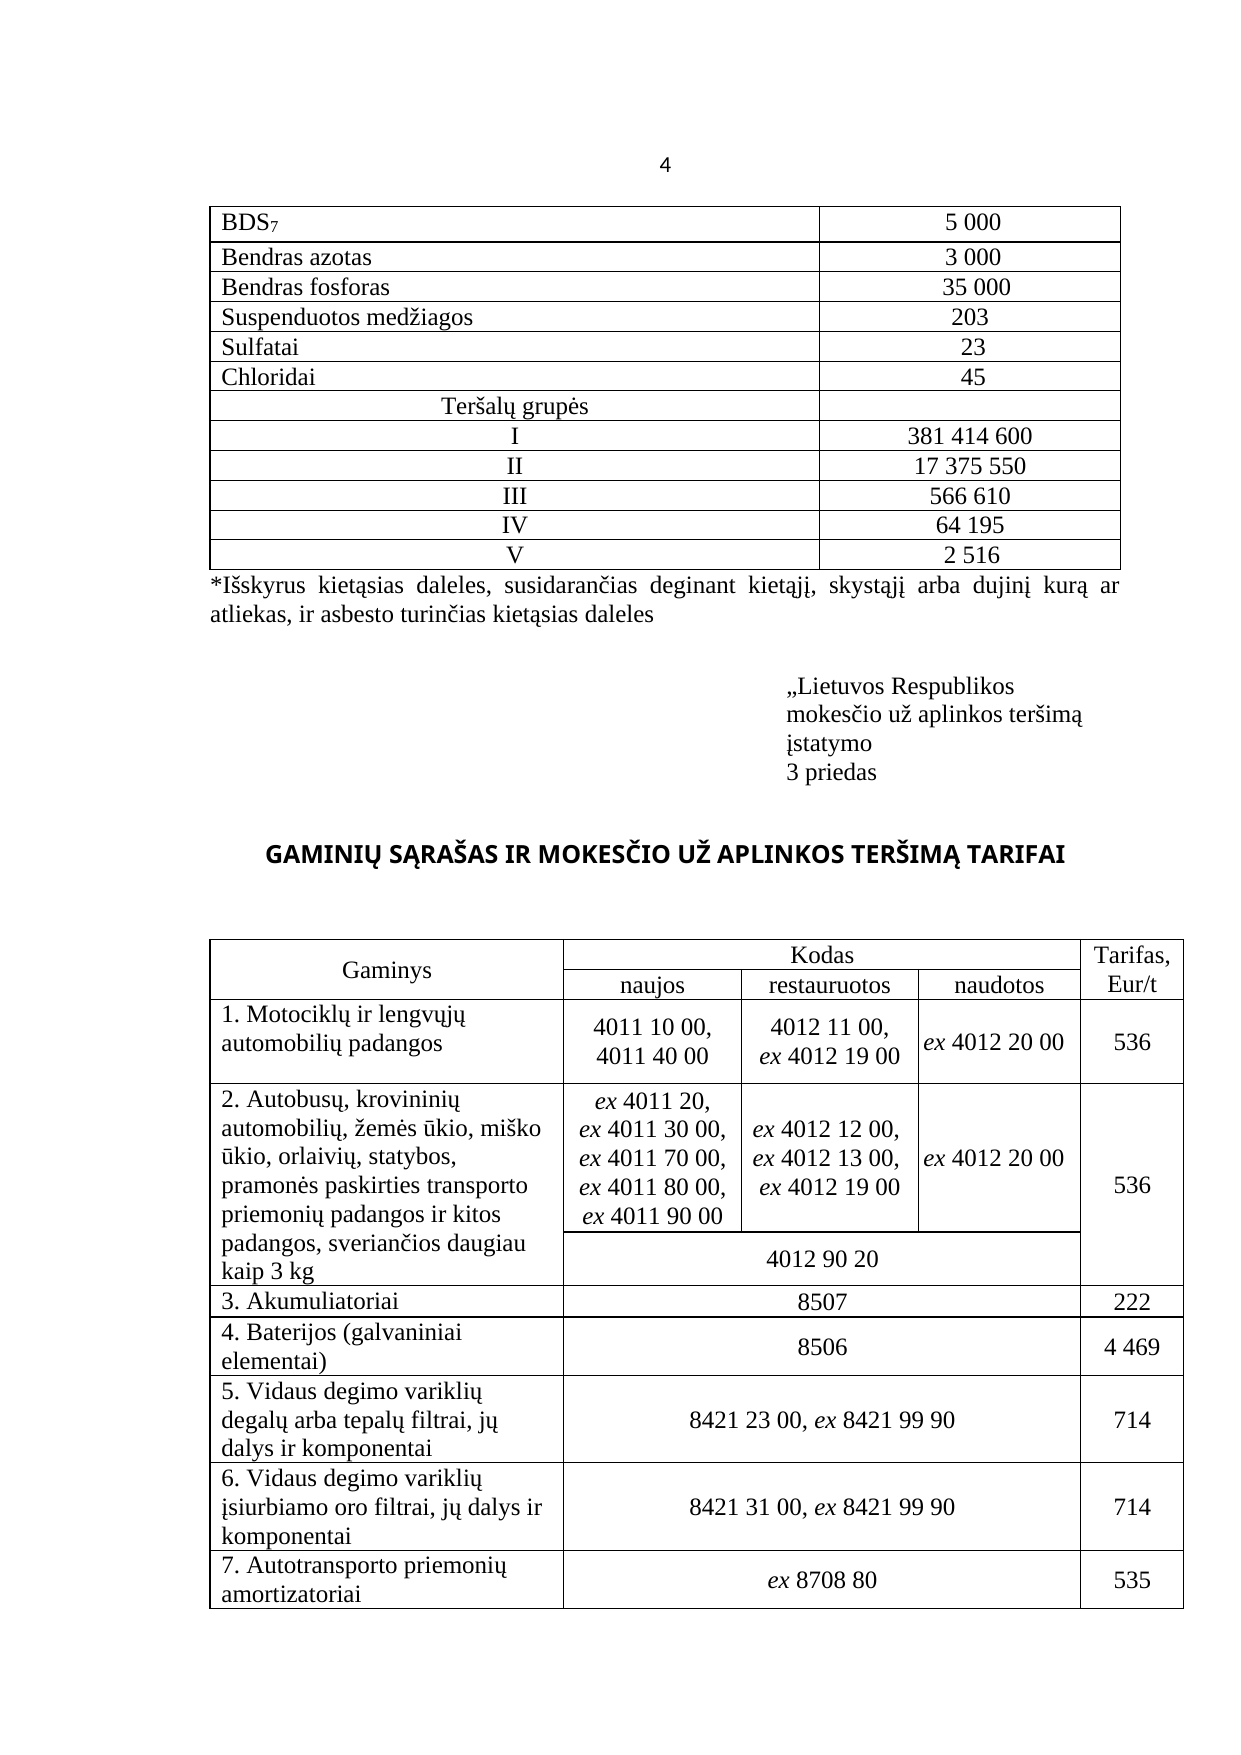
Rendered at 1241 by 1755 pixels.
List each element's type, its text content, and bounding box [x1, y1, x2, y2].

table_cell ex 8708 80 [564, 1551, 1080, 1608]
table_cell [820, 391, 1120, 420]
table_cell 35 000 [820, 272, 1120, 301]
table_cell naudotos [919, 970, 1080, 998]
table_cell Chloridai [211, 362, 819, 390]
table_cell 17 375 550 [820, 451, 1120, 480]
table_cell V [211, 540, 819, 569]
table_cell 714 [1081, 1463, 1183, 1549]
table_cell 8421 23 00, ex 8421 99 90 [564, 1376, 1080, 1462]
table_cell 1. Motociklų ir lengvųjų automobilių padangos [211, 1000, 563, 1083]
table_header Gaminys [211, 940, 563, 998]
table_cell naujos [564, 970, 741, 998]
table_cell restauruotos [742, 970, 918, 998]
table_cell 8506 [564, 1318, 1080, 1375]
table_cell 23 [820, 332, 1120, 361]
text „Lietuvos Respublikos [786, 671, 1120, 699]
table_cell 45 [820, 362, 1120, 390]
table_cell 7. Autotransporto priemonių amortizatoriai [211, 1551, 563, 1608]
table_cell 566 610 [820, 481, 1120, 509]
table_cell ex 4012 20 00 [919, 1084, 1080, 1231]
table_cell 2 516 [820, 540, 1120, 569]
table_cell Sulfatai [211, 332, 819, 361]
table_cell 535 [1081, 1551, 1183, 1608]
table_cell 4 469 [1081, 1318, 1183, 1375]
text GAMINIŲ SĄRAŠAS IR MOKESČIO UŽ APLINKOS TERŠIMĄ TARIFAI [210, 837, 1120, 871]
table_cell 3 000 [820, 243, 1120, 271]
table_cell 8507 [564, 1286, 1080, 1316]
text 3 priedas [786, 757, 1120, 786]
table_cell ex 4012 12 00, ex 4012 13 00, ex 4012 19 00 [742, 1084, 918, 1231]
table_cell 222 [1081, 1286, 1183, 1316]
table_cell ex 4012 20 00 [919, 1000, 1080, 1083]
table_cell 8421 31 00, ex 8421 99 90 [564, 1463, 1080, 1549]
table_cell 714 [1081, 1376, 1183, 1462]
table_cell 4012 90 20 [564, 1233, 1080, 1285]
table_cell Teršalų grupės [211, 391, 819, 420]
table_cell II [211, 451, 819, 480]
table_cell Suspenduotos medžiagos [211, 302, 819, 331]
table_header Kodas [564, 940, 1080, 969]
table_cell 3. Akumuliatoriai [211, 1286, 563, 1316]
table_cell 4011 10 00, 4011 40 00 [564, 1000, 741, 1083]
table_cell 6. Vidaus degimo variklių įsiurbiamo oro filtrai, jų dalys ir komponentai [211, 1463, 563, 1549]
table_cell 536 [1081, 1084, 1183, 1285]
table_cell 64 195 [820, 511, 1120, 539]
table_cell 4012 11 00, ex 4012 19 00 [742, 1000, 918, 1083]
text mokesčio už aplinkos teršimą įstatymo [786, 699, 1120, 757]
table_cell 4. Baterijos (galvaniniai elementai) [211, 1318, 563, 1375]
table_cell Bendras azotas [211, 243, 819, 271]
table_header Tarifas, Eur/t [1081, 940, 1183, 998]
table_cell 203 [820, 302, 1120, 331]
table_cell Bendras fosforas [211, 272, 819, 301]
table_cell 381 414 600 [820, 421, 1120, 450]
text *Išskyrus kietąsias daleles, susidarančias deginant kietąjį, skystąjį arba dujinį kurą ar atliekas, ir asbesto turinčias kietąsias daleles [210, 570, 1120, 628]
table_cell IV [211, 511, 819, 539]
table_cell 2. Autobusų, krovininių automobilių, žemės ūkio, miško ūkio, orlaivių, statybos, pramonės paskirties transporto priemonių padangos ir kitos padangos, sveriančios daugiau kaip 3 kg [211, 1084, 563, 1285]
table_cell BDS7 [211, 207, 819, 241]
table_cell ex 4011 20, ex 4011 30 00, ex 4011 70 00, ex 4011 80 00, ex 4011 90 00 [564, 1084, 741, 1231]
table_cell I [211, 421, 819, 450]
table_cell 536 [1081, 1000, 1183, 1083]
table_cell 5 000 [820, 207, 1120, 241]
table_cell III [211, 481, 819, 509]
table_cell 5. Vidaus degimo variklių degalų arba tepalų filtrai, jų dalys ir komponentai [211, 1376, 563, 1462]
